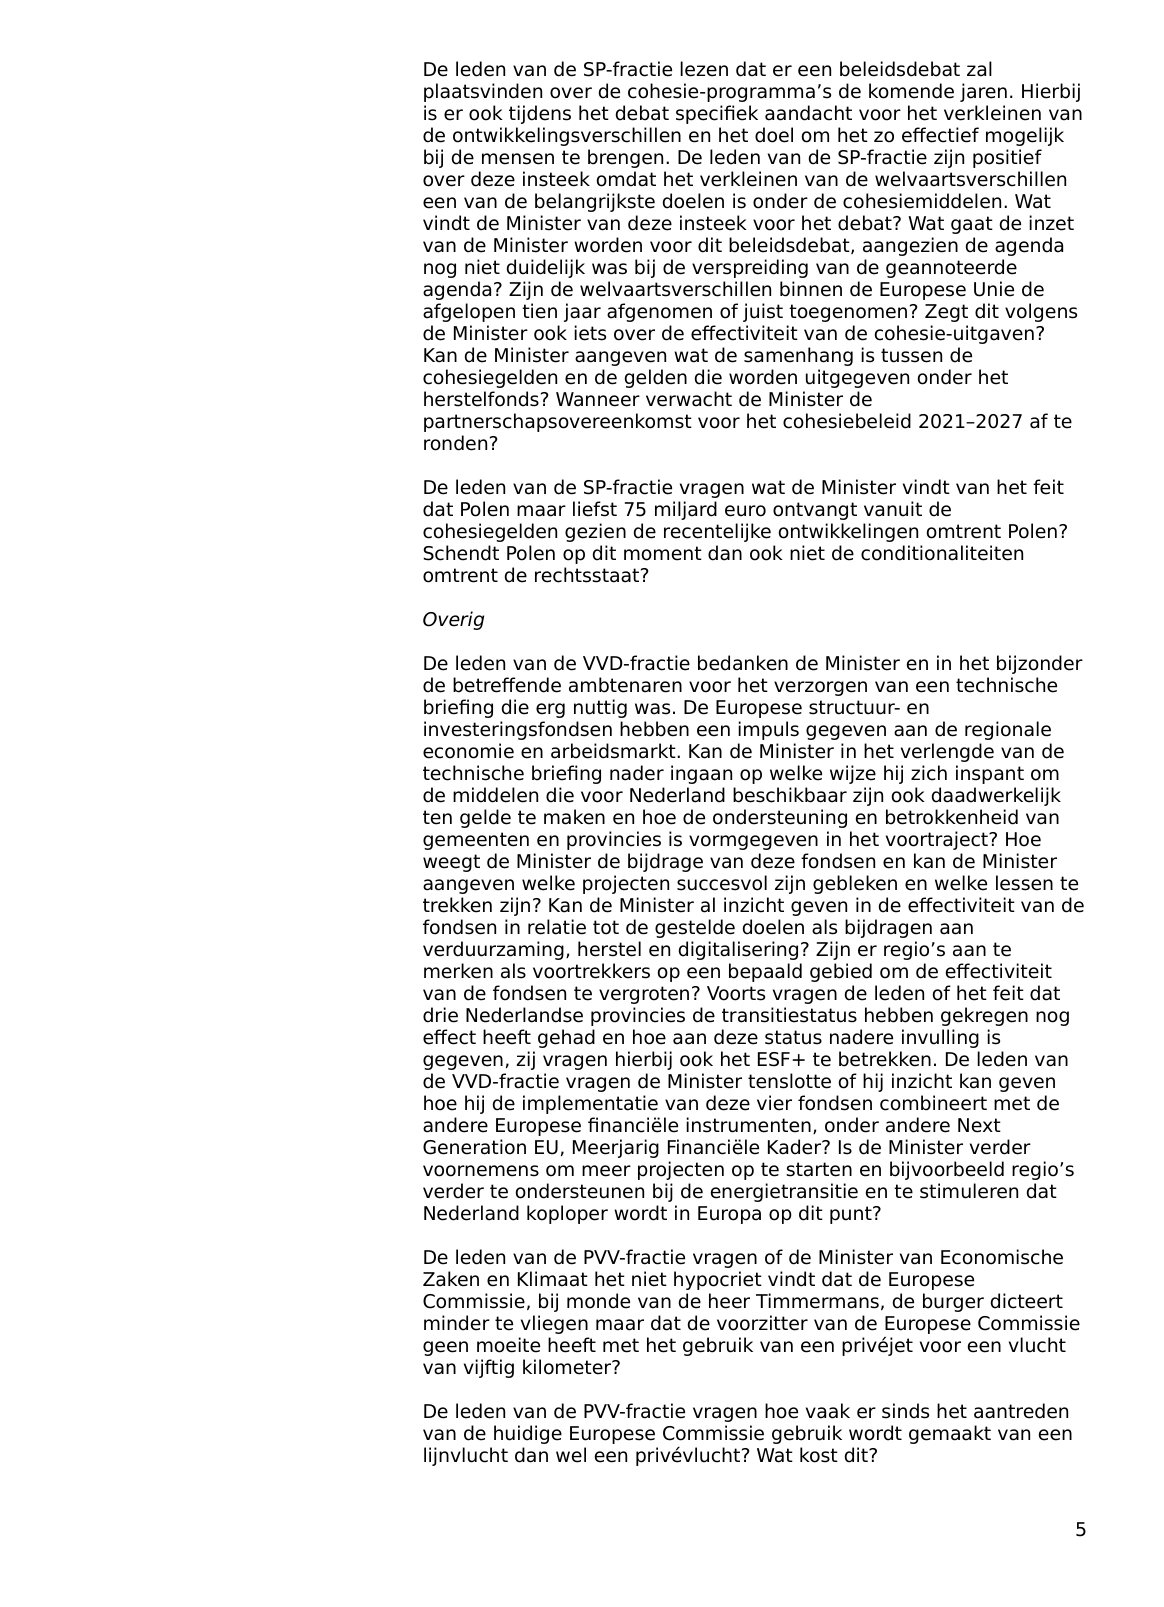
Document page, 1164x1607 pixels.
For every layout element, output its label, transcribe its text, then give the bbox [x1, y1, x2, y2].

text De leden van de PVV-fractie vragen of de Minister van Economische Zaken en Klimaat het niet hypocriet vindt dat de Europese Commissie, bij monde van de heer Timmermans, de burger dicteert minder te vliegen maar dat de voorzitter van de Europese Commissie geen moeite heeft met het gebruik van een privéjet voor een vlucht van vijftig kilometer? [422, 1247, 1087, 1379]
text De leden van de SP-fractie lezen dat er een beleidsdebat zal plaatsvinden over de cohesie-programma’s de komende jaren. Hierbij is er ook tijdens het debat specifiek aandacht voor het verkleinen van de ontwikkelingsverschillen en het doel om het zo effectief mogelijk bij de mensen te brengen. De leden van de SP-fractie zijn positief over deze insteek omdat het verkleinen van de welvaartsverschillen een van de belangrijkste doelen is onder de cohesiemiddelen. Wat vindt de Minister van deze insteek voor het debat? Wat gaat de inzet van de Minister worden voor dit beleidsdebat, aangezien de agenda nog niet duidelijk was bij de verspreiding van de geannoteerde agenda? Zijn de welvaartsverschillen binnen de Europese Unie de afgelopen tien jaar afgenomen of juist toegenomen? Zegt dit volgens de Minister ook iets over de effectiviteit van de cohesie-uitgaven? Kan de Minister aangeven wat de samenhang is tussen de cohesiegelden en de gelden die worden uitgegeven onder het herstelfonds? Wanneer verwacht de Minister de partnerschapsovereenkomst voor het cohesiebeleid 2021–2027 af te ronden? [422, 59, 1087, 455]
text De leden van de PVV-fractie vragen hoe vaak er sinds het aantreden van de huidige Europese Commissie gebruik wordt gemaakt van een lijnvlucht dan wel een privévlucht? Wat kost dit? [422, 1401, 1087, 1467]
text De leden van de VVD-fractie bedanken de Minister en in het bijzonder de betreffende ambtenaren voor het verzorgen van een technische briefing die erg nuttig was. De Europese structuur- en investeringsfondsen hebben een impuls gegeven aan de regionale economie en arbeidsmarkt. Kan de Minister in het verlengde van de technische briefing nader ingaan op welke wijze hij zich inspant om de middelen die voor Nederland beschikbaar zijn ook daadwerkelijk ten gelde te maken en hoe de ondersteuning en betrokkenheid van gemeenten en provincies is vormgegeven in het voortraject? Hoe weegt de Minister de bijdrage van deze fondsen en kan de Minister aangeven welke projecten succesvol zijn gebleken en welke lessen te trekken zijn? Kan de Minister al inzicht geven in de effectiviteit van de fondsen in relatie tot de gestelde doelen als bijdragen aan verduurzaming, herstel en digitalisering? Zijn er regio’s aan te merken als voortrekkers op een bepaald gebied om de effectiviteit van de fondsen te vergroten? Voorts vragen de leden of het feit dat drie Nederlandse provincies de transitiestatus hebben gekregen nog effect heeft gehad en hoe aan deze status nadere invulling is gegeven, zij vragen hierbij ook het ESF+ te betrekken. De leden van de VVD-fractie vragen de Minister tenslotte of hij inzicht kan geven hoe hij de implementatie van deze vier fondsen combineert met de andere Europese financiële instrumenten, onder andere Next Generation EU, Meerjarig Financiële Kader? Is de Minister verder voornemens om meer projecten op te starten en bijvoorbeeld regio’s verder te ondersteunen bij de energietransitie en te stimuleren dat Nederland koploper wordt in Europa op dit punt? [422, 653, 1087, 1224]
text De leden van de SP-fractie vragen wat de Minister vindt van het feit dat Polen maar liefst 75 miljard euro ontvangt vanuit de cohesiegelden gezien de recentelijke ontwikkelingen omtrent Polen? Schendt Polen op dit moment dan ook niet de conditionaliteiten omtrent de rechtsstaat? [422, 477, 1087, 587]
subtitle Overig [422, 609, 1087, 631]
